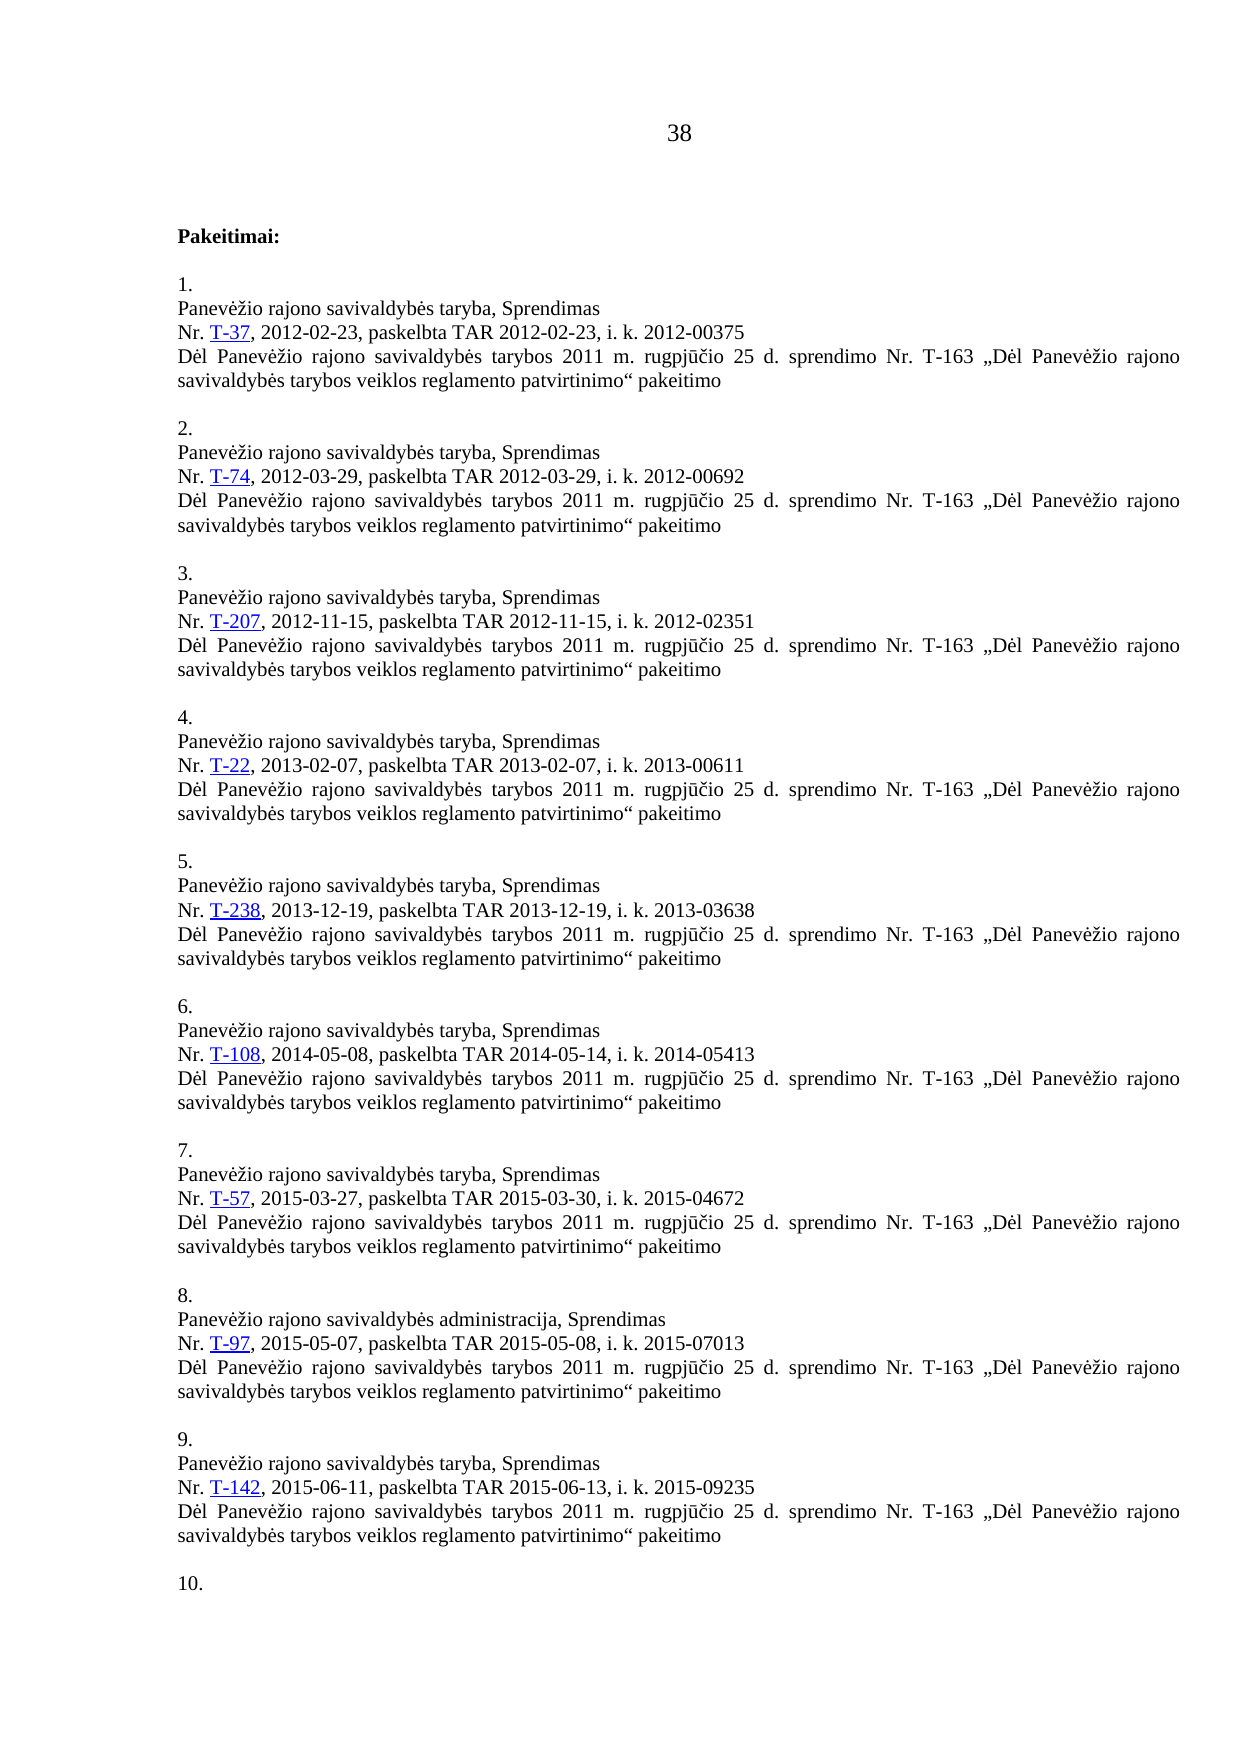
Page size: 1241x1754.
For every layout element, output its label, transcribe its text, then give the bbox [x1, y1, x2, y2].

text 1. [177, 272, 1181, 296]
text 8. [177, 1282, 1181, 1307]
text Panevėžio rajono savivaldybės taryba, Sprendimas [177, 585, 1181, 609]
text Dėl Panevėžio rajono savivaldybės tarybos 2011 m. rugpjūčio 25 d. sprendimo Nr. T-163 „Dėl Panevėžio rajono savivaldybės tarybos veiklos reglamento patvirtinimo“ pakeitimo [177, 1210, 1181, 1258]
text Pakeitimai: [177, 224, 1181, 248]
text Panevėžio rajono savivaldybės taryba, Sprendimas [177, 296, 1181, 320]
text Dėl Panevėžio rajono savivaldybės tarybos 2011 m. rugpjūčio 25 d. sprendimo Nr. T-163 „Dėl Panevėžio rajono savivaldybės tarybos veiklos reglamento patvirtinimo“ pakeitimo [177, 633, 1181, 681]
text Nr. T-37, 2012-02-23, paskelbta TAR 2012-02-23, i. k. 2012-00375 [177, 320, 1181, 344]
text Nr. T-57, 2015-03-27, paskelbta TAR 2015-03-30, i. k. 2015-04672 [177, 1186, 1181, 1210]
text Panevėžio rajono savivaldybės taryba, Sprendimas [177, 873, 1181, 897]
text 5. [177, 849, 1181, 873]
text 3. [177, 561, 1181, 585]
text Dėl Panevėžio rajono savivaldybės tarybos 2011 m. rugpjūčio 25 d. sprendimo Nr. T-163 „Dėl Panevėžio rajono savivaldybės tarybos veiklos reglamento patvirtinimo“ pakeitimo [177, 922, 1181, 970]
text Nr. T-207, 2012-11-15, paskelbta TAR 2012-11-15, i. k. 2012-02351 [177, 609, 1181, 633]
text Panevėžio rajono savivaldybės taryba, Sprendimas [177, 1162, 1181, 1186]
text 6. [177, 994, 1181, 1018]
text Nr. T-108, 2014-05-08, paskelbta TAR 2014-05-14, i. k. 2014-05413 [177, 1042, 1181, 1066]
text Panevėžio rajono savivaldybės taryba, Sprendimas [177, 1451, 1181, 1475]
text Nr. T-74, 2012-03-29, paskelbta TAR 2012-03-29, i. k. 2012-00692 [177, 464, 1181, 488]
text Nr. T-22, 2013-02-07, paskelbta TAR 2013-02-07, i. k. 2013-00611 [177, 753, 1181, 777]
text Dėl Panevėžio rajono savivaldybės tarybos 2011 m. rugpjūčio 25 d. sprendimo Nr. T-163 „Dėl Panevėžio rajono savivaldybės tarybos veiklos reglamento patvirtinimo“ pakeitimo [177, 1066, 1181, 1114]
text Panevėžio rajono savivaldybės taryba, Sprendimas [177, 729, 1181, 753]
text Panevėžio rajono savivaldybės taryba, Sprendimas [177, 1018, 1181, 1042]
text 7. [177, 1138, 1181, 1162]
text Dėl Panevėžio rajono savivaldybės tarybos 2011 m. rugpjūčio 25 d. sprendimo Nr. T-163 „Dėl Panevėžio rajono savivaldybės tarybos veiklos reglamento patvirtinimo“ pakeitimo [177, 1499, 1181, 1547]
text Nr. T-142, 2015-06-11, paskelbta TAR 2015-06-13, i. k. 2015-09235 [177, 1475, 1181, 1499]
text 9. [177, 1427, 1181, 1451]
text Dėl Panevėžio rajono savivaldybės tarybos 2011 m. rugpjūčio 25 d. sprendimo Nr. T-163 „Dėl Panevėžio rajono savivaldybės tarybos veiklos reglamento patvirtinimo“ pakeitimo [177, 1355, 1181, 1403]
text 2. [177, 416, 1181, 440]
text 4. [177, 705, 1181, 729]
text Dėl Panevėžio rajono savivaldybės tarybos 2011 m. rugpjūčio 25 d. sprendimo Nr. T-163 „Dėl Panevėžio rajono savivaldybės tarybos veiklos reglamento patvirtinimo“ pakeitimo [177, 488, 1181, 537]
text Dėl Panevėžio rajono savivaldybės tarybos 2011 m. rugpjūčio 25 d. sprendimo Nr. T-163 „Dėl Panevėžio rajono savivaldybės tarybos veiklos reglamento patvirtinimo“ pakeitimo [177, 777, 1181, 825]
text Nr. T-97, 2015-05-07, paskelbta TAR 2015-05-08, i. k. 2015-07013 [177, 1331, 1181, 1355]
text Dėl Panevėžio rajono savivaldybės tarybos 2011 m. rugpjūčio 25 d. sprendimo Nr. T-163 „Dėl Panevėžio rajono savivaldybės tarybos veiklos reglamento patvirtinimo“ pakeitimo [177, 344, 1181, 392]
text Nr. T-238, 2013-12-19, paskelbta TAR 2013-12-19, i. k. 2013-03638 [177, 897, 1181, 922]
text Panevėžio rajono savivaldybės administracija, Sprendimas [177, 1307, 1181, 1331]
text 10. [177, 1571, 1181, 1595]
text Panevėžio rajono savivaldybės taryba, Sprendimas [177, 440, 1181, 464]
